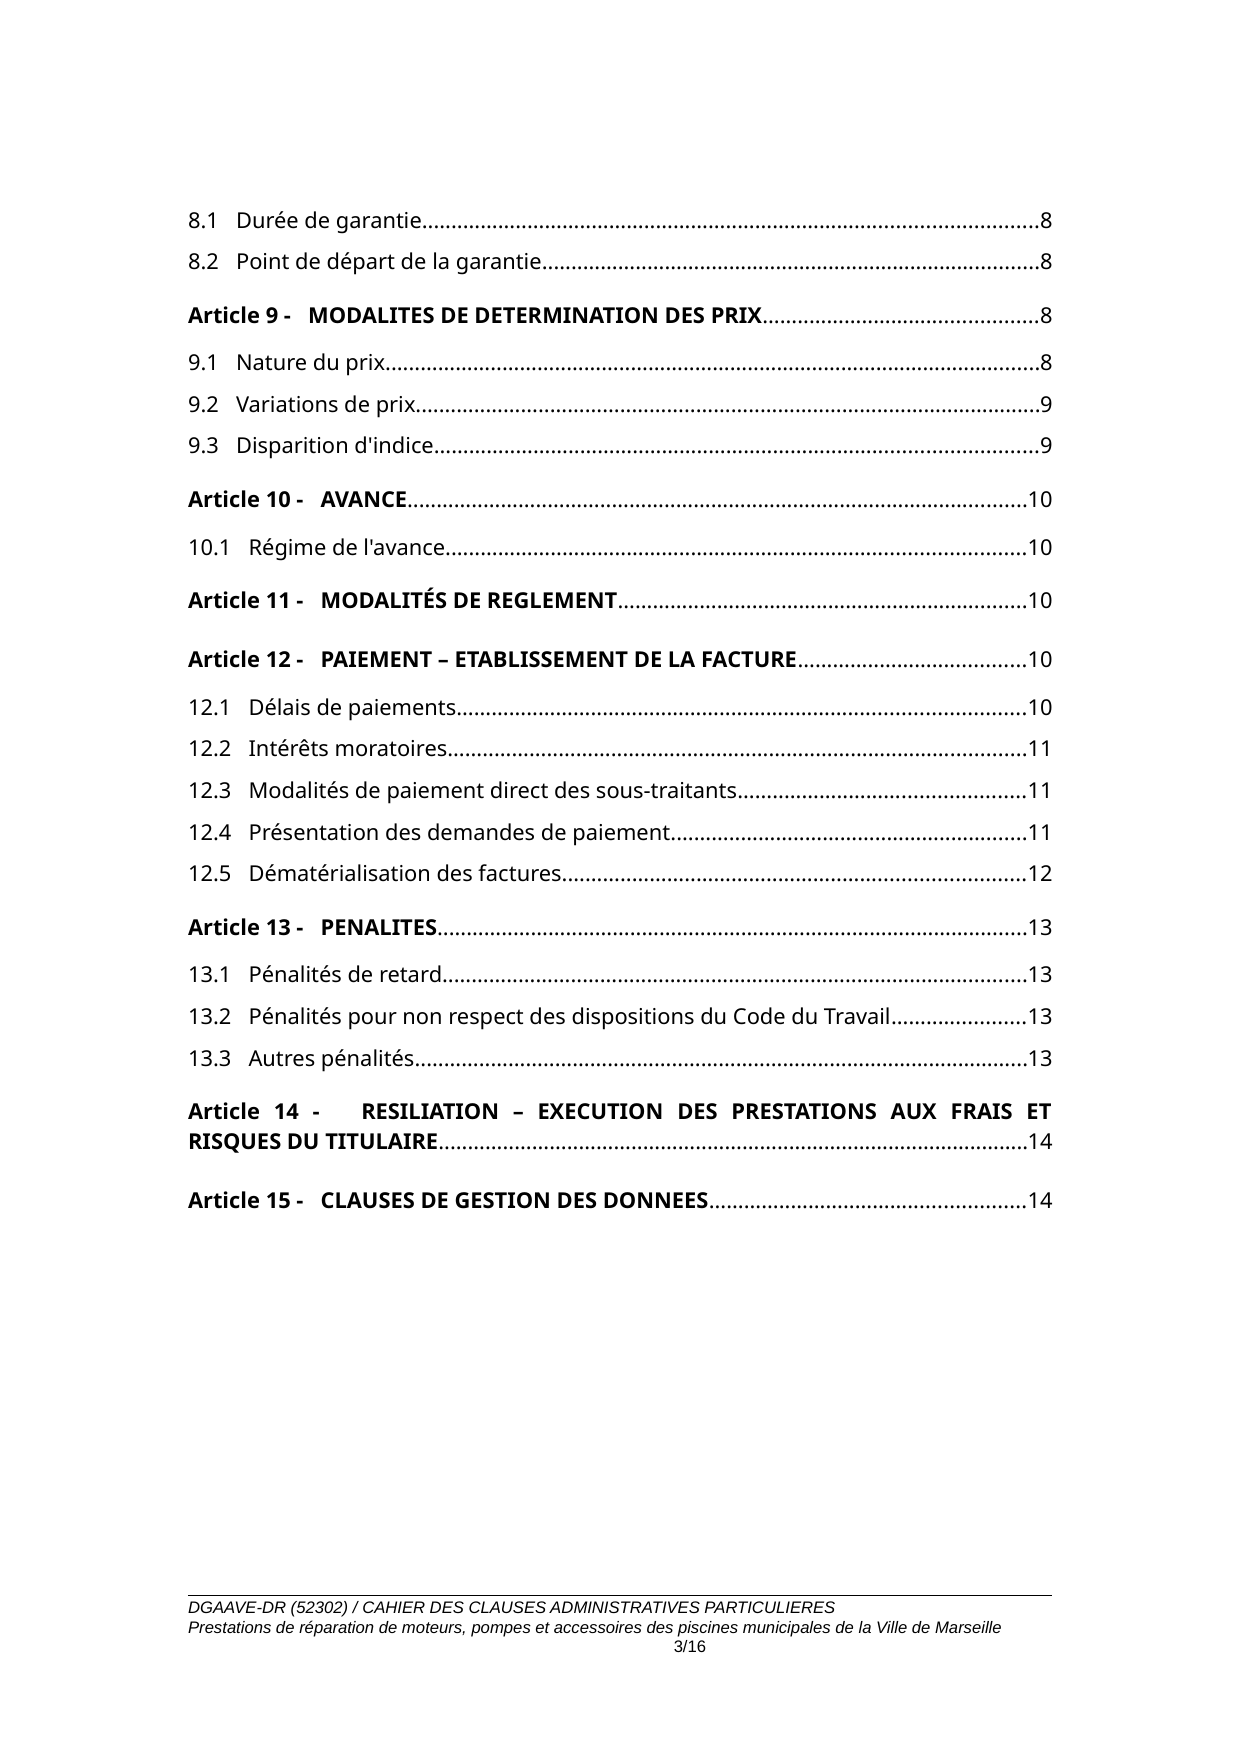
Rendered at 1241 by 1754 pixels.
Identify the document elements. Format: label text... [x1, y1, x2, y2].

text 13.1 Pénalités de retard 13 [188, 959, 1052, 989]
text 9.2 Variations de prix 9 [188, 389, 1052, 419]
text Article 14 - RESILIATION – EXECUTION DES PRESTATIONS AUX FRAIS ET RISQUES DU TITULAIRE 14 [188, 1096, 1052, 1156]
text 8.2 Point de départ de la garantie 8 [188, 246, 1052, 276]
text 13.2 Pénalités pour non respect des dispositions du Code du Travail 13 [188, 1001, 1052, 1031]
text Article 12 - PAIEMENT – ETABLISSEMENT DE LA FACTURE 10 [188, 644, 1052, 674]
text Article 15 - CLAUSES DE GESTION DES DONNEES 14 [188, 1185, 1052, 1215]
text Article 10 - AVANCE 10 [188, 484, 1052, 514]
text 10.1 Régime de l'avance 10 [188, 531, 1052, 561]
text 13.3 Autres pénalités 13 [188, 1043, 1052, 1072]
text 8.1 Durée de garantie 8 [188, 204, 1052, 234]
text 9.3 Disparition d'indice 9 [188, 431, 1052, 460]
text Article 9 - MODALITES DE DETERMINATION DES PRIX 8 [188, 300, 1052, 329]
text 12.3 Modalités de paiement direct des sous-traitants 11 [188, 775, 1052, 805]
text 9.1 Nature du prix 8 [188, 347, 1052, 377]
text Article 11 - MODALITÉS DE REGLEMENT 10 [188, 585, 1052, 615]
text 12.2 Intérêts moratoires 11 [188, 733, 1052, 763]
text 12.1 Délais de paiements 10 [188, 692, 1052, 721]
text 12.5 Dématérialisation des factures 12 [188, 858, 1052, 888]
text 12.4 Présentation des demandes de paiement 11 [188, 817, 1052, 846]
text Article 13 - PENALITES 13 [188, 912, 1052, 942]
